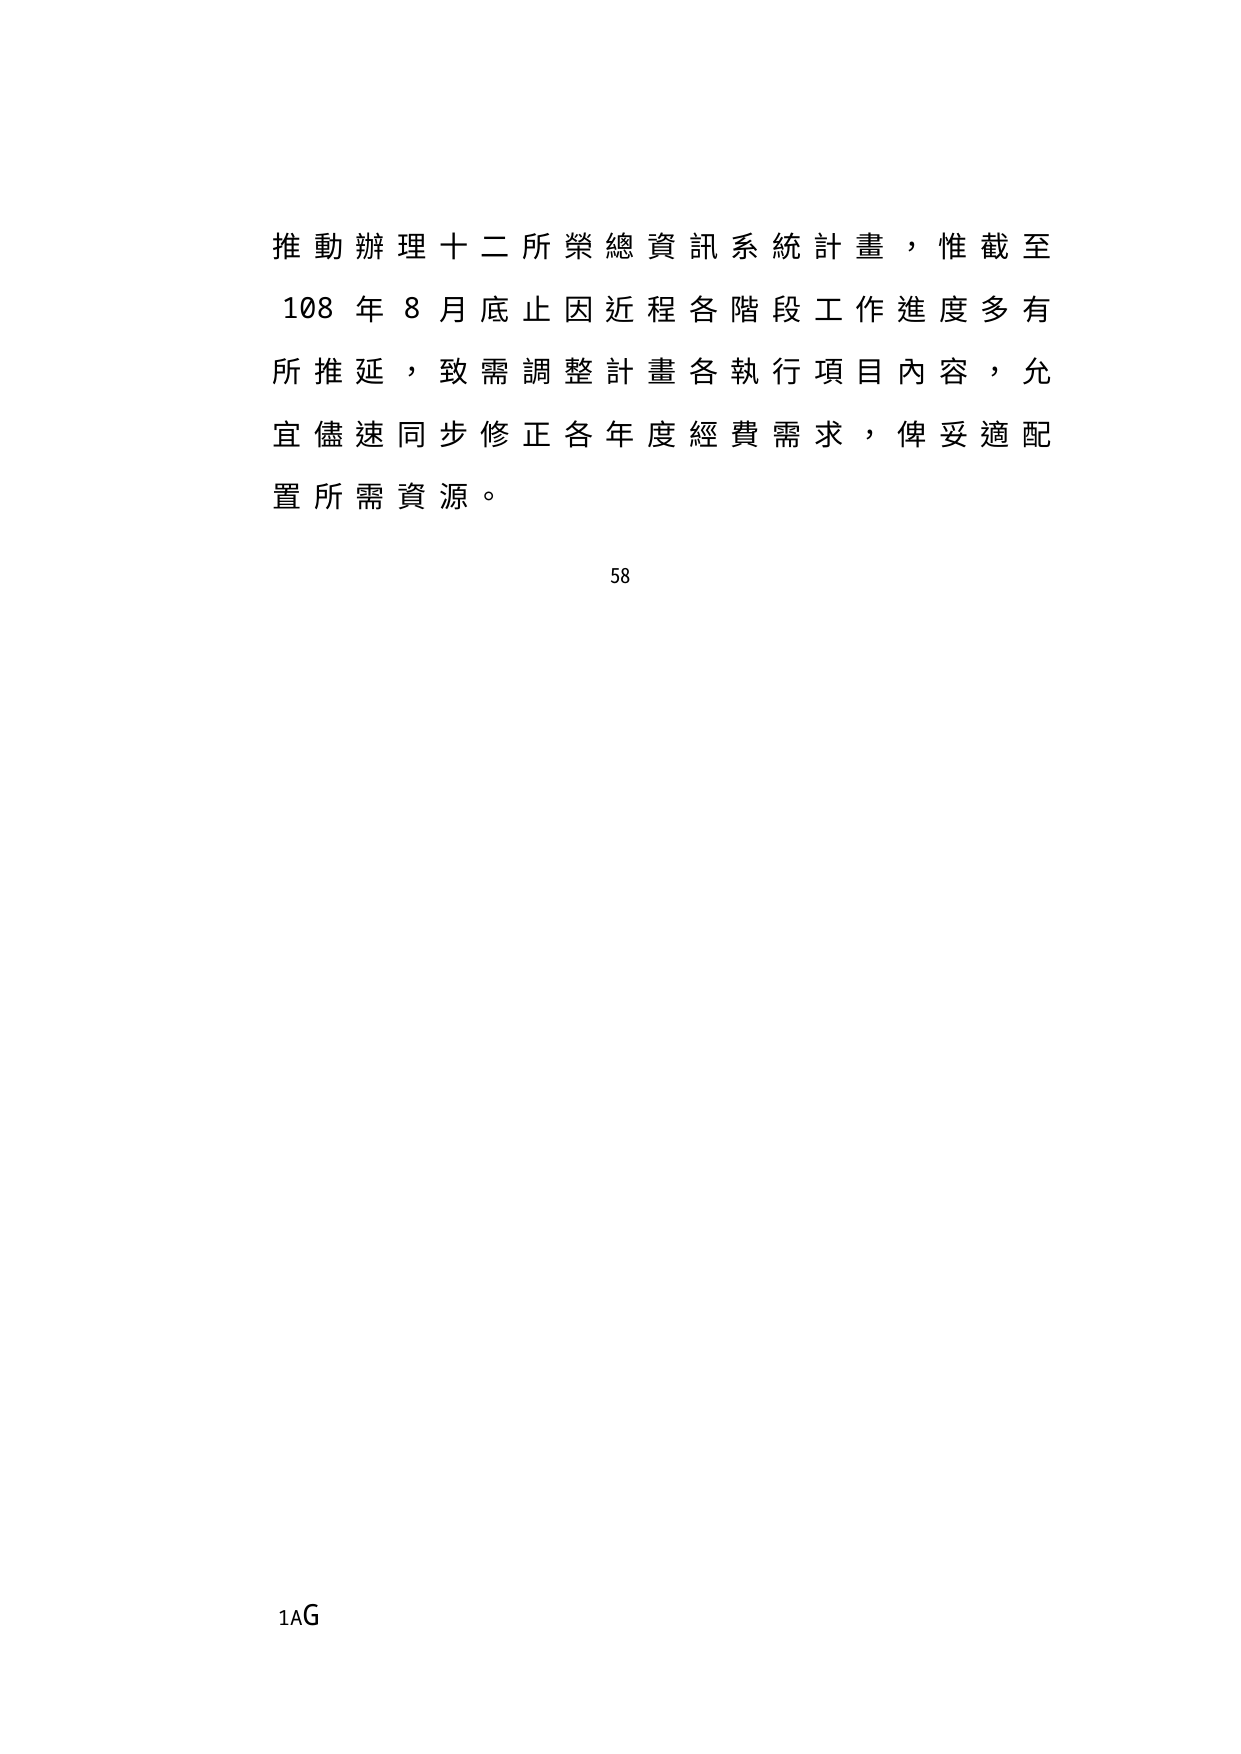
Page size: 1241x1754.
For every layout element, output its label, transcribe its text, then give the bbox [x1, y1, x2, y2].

text 推動辦理十二所榮總資訊系統計畫，惟截至108年8月底止因近程各階段工作進度多有所推延，致需調整計畫各執行項目內容，允宜儘速同步修正各年度經費需求，俾妥適配置所需資源。 [242, 203, 1058, 516]
